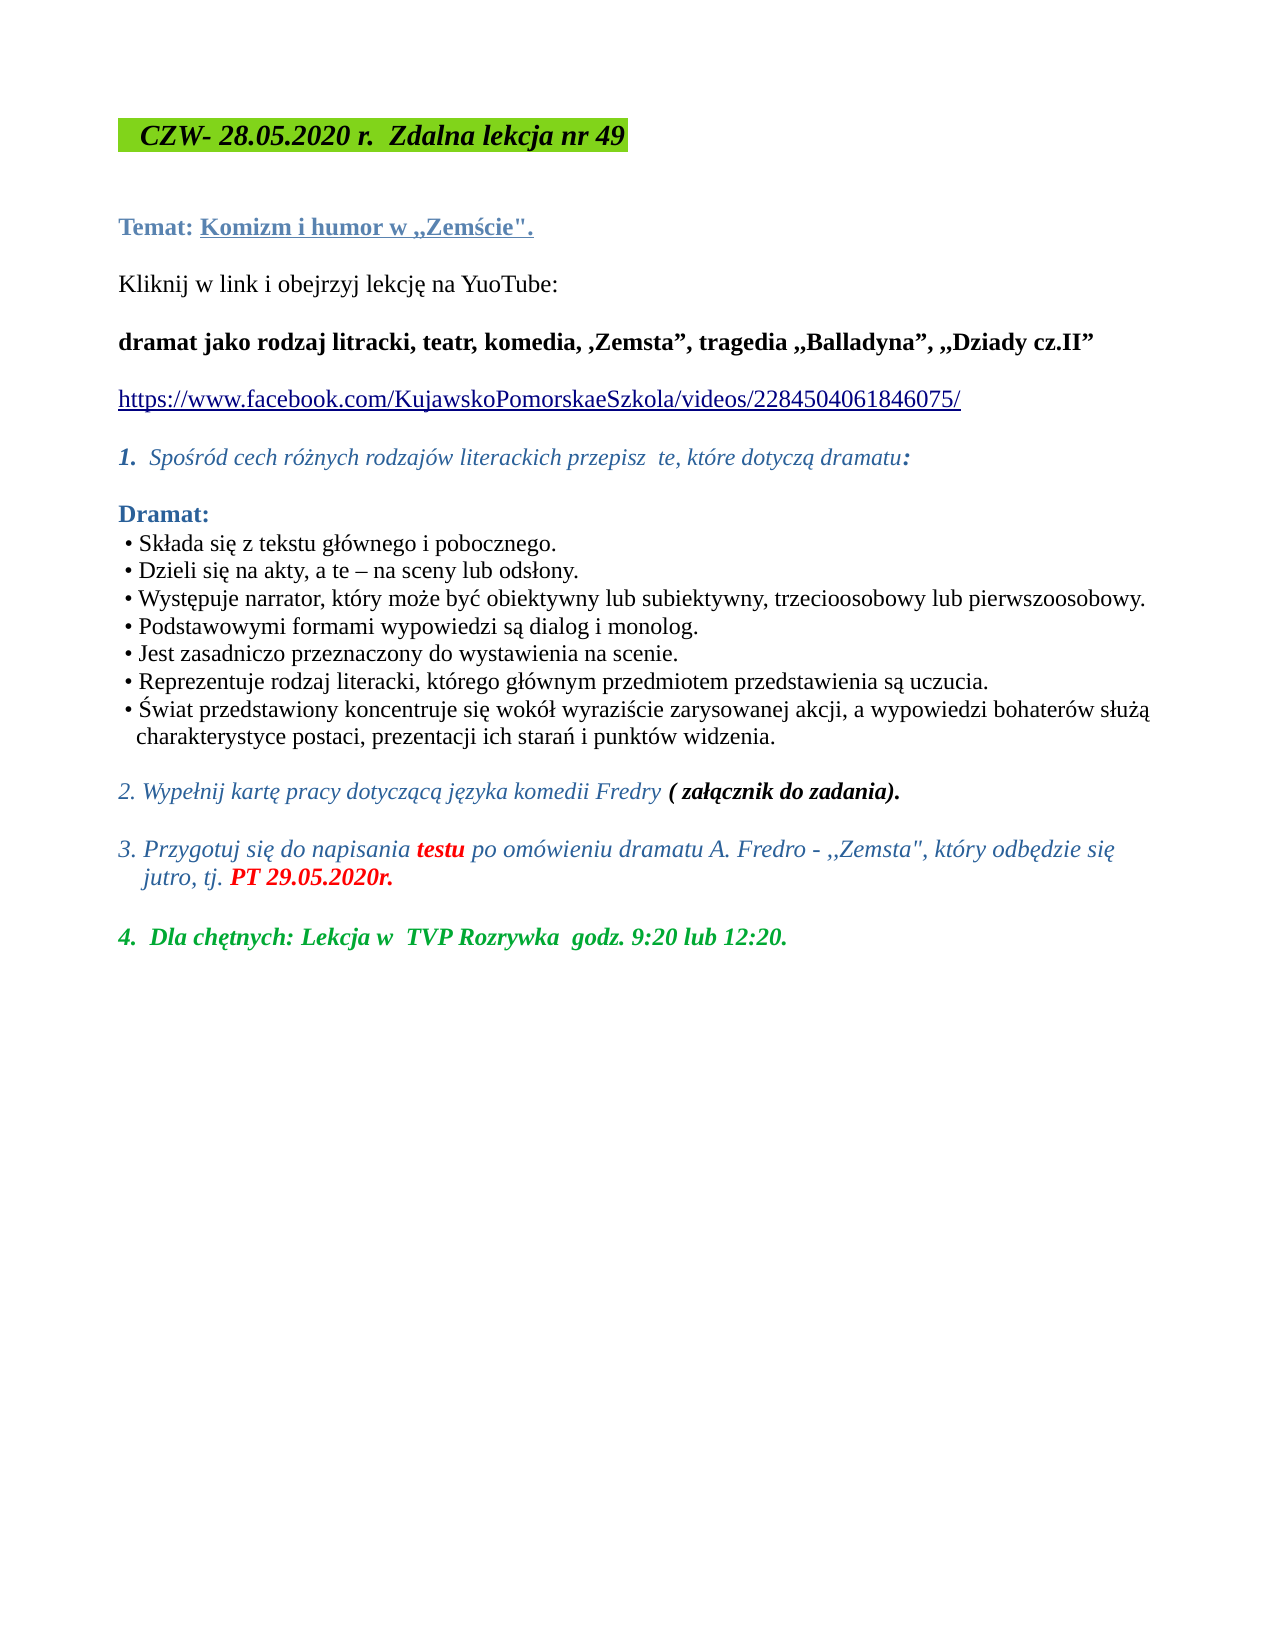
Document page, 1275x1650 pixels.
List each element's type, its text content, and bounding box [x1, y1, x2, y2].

text dramat jako rodzaj litracki, teatr, komedia, ,Zemsta”, tragedia ,,Balladyna”, ,,Dziady cz.II” [118, 327, 1157, 355]
text Kliknij w link i obejrzyj lekcję na YuoTube: [118, 269, 1157, 298]
text https://www.facebook.com/KujawskoPomorskaeSzkola/videos/2284504061846075/ [118, 384, 1157, 413]
text 4. Dla chętnych: Lekcja w TVP Rozrywka godz. 9:20 lub 12:20. [118, 922, 1157, 951]
text Temat: Komizm i humor w ,,Zemście". [118, 212, 1157, 240]
text 3. Przygotuj się do napisania testu po omówieniu dramatu A. Fredro - ,,Zemsta", który odbędzie się [118, 834, 1157, 862]
text 2. Wypełnij kartę pracy dotyczącą języka komedii Fredry ( załącznik do zadania). [118, 777, 1157, 805]
text CZW- 28.05.2020 r. Zdalna lekcja nr 49 [118, 118, 1157, 152]
text • Składa się z tekstu głównego i pobocznego. [118, 528, 1157, 557]
text • Występuje narrator, który może być obiektywny lub subiektywny, trzecioosobowy lub pierwszoosobowy. [118, 584, 1157, 612]
text • Jest zasadniczo przeznaczony do wystawienia na scenie. [118, 639, 1157, 667]
text charakterystyce postaci, prezentacji ich starań i punktów widzenia. [118, 722, 1157, 750]
text • Reprezentuje rodzaj literacki, którego głównym przedmiotem przedstawienia są uczucia. [118, 667, 1157, 694]
text • Podstawowymi formami wypowiedzi są dialog i monolog. [118, 612, 1157, 639]
text Dramat: [118, 499, 1157, 528]
text 1. Spośród cech różnych rodzajów literackich przepisz te, które dotyczą dramatu: [118, 442, 1157, 470]
text jutro, tj. PT 29.05.2020r. [118, 862, 1157, 891]
text • Świat przedstawiony koncentruje się wokół wyraziście zarysowanej akcji, a wypowiedzi bohaterów służą [118, 694, 1157, 722]
text • Dzieli się na akty, a te – na sceny lub odsłony. [118, 557, 1157, 584]
